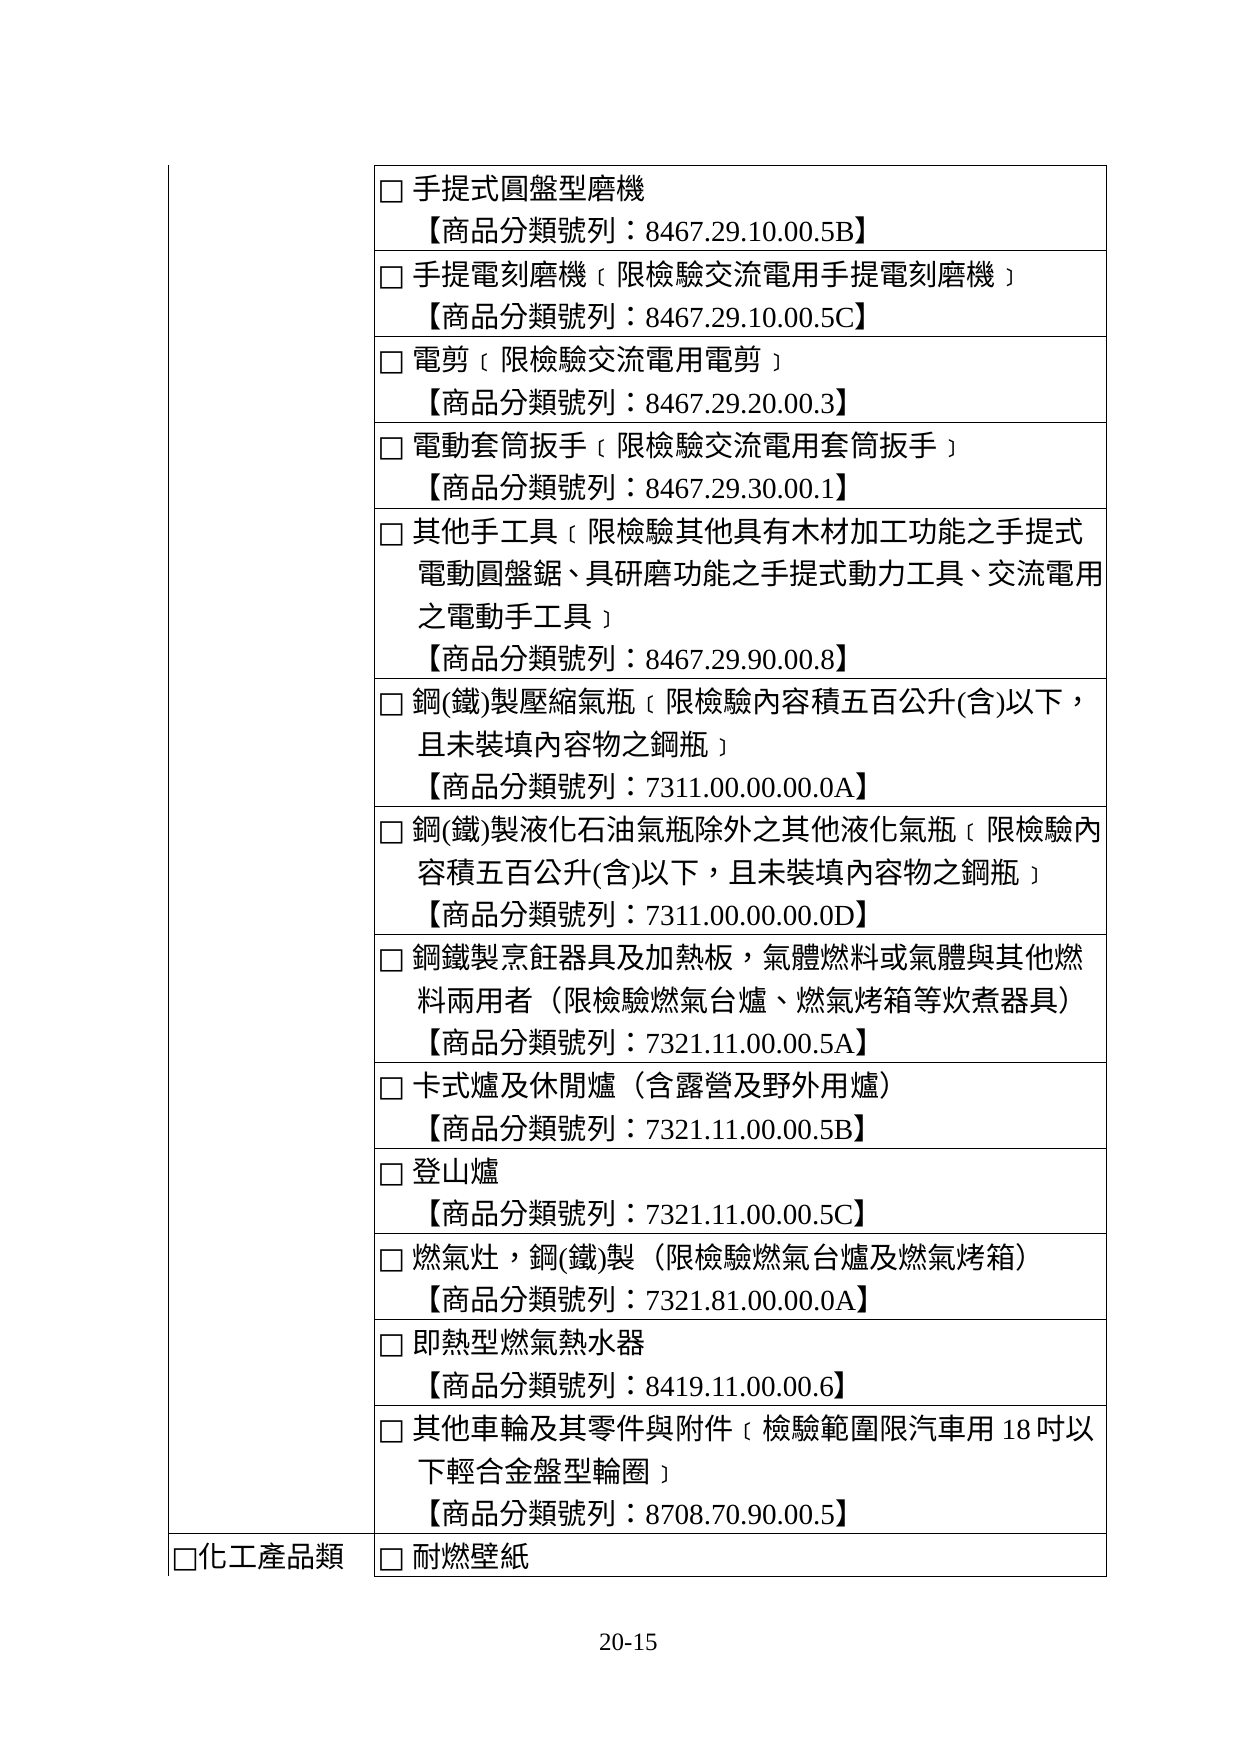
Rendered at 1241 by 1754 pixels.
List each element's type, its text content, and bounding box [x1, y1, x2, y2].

table_cell [169, 1062, 374, 1147]
table_cell [169, 165, 374, 250]
table_cell □ 鋼(鐵)製液化石油氣瓶除外之其他液化氣瓶﹝限檢驗內容積五百公升(含)以下，且未裝填內容物之鋼瓶﹞ 【商品分類號列：7311.00.00.00.0D】 [375, 807, 1106, 934]
table_cell □ 電動套筒扳手﹝限檢驗交流電用套筒扳手﹞ 【商品分類號列：8467.29.30.00.1】 [375, 423, 1106, 507]
table_cell [169, 422, 374, 507]
table_cell [169, 678, 374, 806]
table_cell □ 鋼鐵製烹飪器具及加熱板，氣體燃料或氣體與其他燃料兩用者（限檢驗燃氣台爐、燃氣烤箱等炊煮器具） 【商品分類號列：7321.11.00.00.5A】 [375, 935, 1106, 1062]
table_cell [169, 1148, 374, 1233]
table_cell □ 即熱型燃氣熱水器 【商品分類號列：8419.11.00.00.6】 [375, 1320, 1106, 1405]
table_cell [169, 336, 374, 422]
table_cell □ 其他手工具﹝限檢驗其他具有木材加工功能之手提式電動圓盤鋸、具研磨功能之手提式動力工具、交流電用之電動手工具﹞ 【商品分類號列：8467.29.90.00.8】 [375, 509, 1106, 678]
table_cell [169, 1319, 374, 1405]
table_cell [169, 250, 374, 336]
table_cell □ 鋼(鐵)製壓縮氣瓶﹝限檢驗內容積五百公升(含)以下，且未裝填內容物之鋼瓶﹞ 【商品分類號列：7311.00.00.00.0A】 [375, 679, 1106, 806]
table_cell □ 燃氣灶，鋼(鐵)製（限檢驗燃氣台爐及燃氣烤箱） 【商品分類號列：7321.81.00.00.0A】 [375, 1234, 1106, 1319]
table_cell □ 卡式爐及休閒爐（含露營及野外用爐） 【商品分類號列：7321.11.00.00.5B】 [375, 1063, 1106, 1147]
table_cell □ 手提式圓盤型磨機 【商品分類號列：8467.29.10.00.5B】 [375, 166, 1106, 250]
table_cell □ 其他車輪及其零件與附件﹝檢驗範圍限汽車用18吋以下輕合金盤型輪圈﹞ 【商品分類號列：8708.70.90.00.5】 [375, 1406, 1106, 1533]
table_cell [169, 508, 374, 678]
table_cell [169, 806, 374, 934]
table_cell [169, 1233, 374, 1319]
table_cell □ 手提電刻磨機﹝限檢驗交流電用手提電刻磨機﹞ 【商品分類號列：8467.29.10.00.5C】 [375, 251, 1106, 336]
table_cell □ 耐燃壁紙 [375, 1534, 1106, 1576]
table_cell [169, 1405, 374, 1533]
table_cell [169, 934, 374, 1062]
table_cell □化工產品類 [169, 1534, 374, 1576]
table_cell □ 電剪﹝限檢驗交流電用電剪﹞ 【商品分類號列：8467.29.20.00.3】 [375, 337, 1106, 422]
table_cell □ 登山爐 【商品分類號列：7321.11.00.00.5C】 [375, 1149, 1106, 1233]
